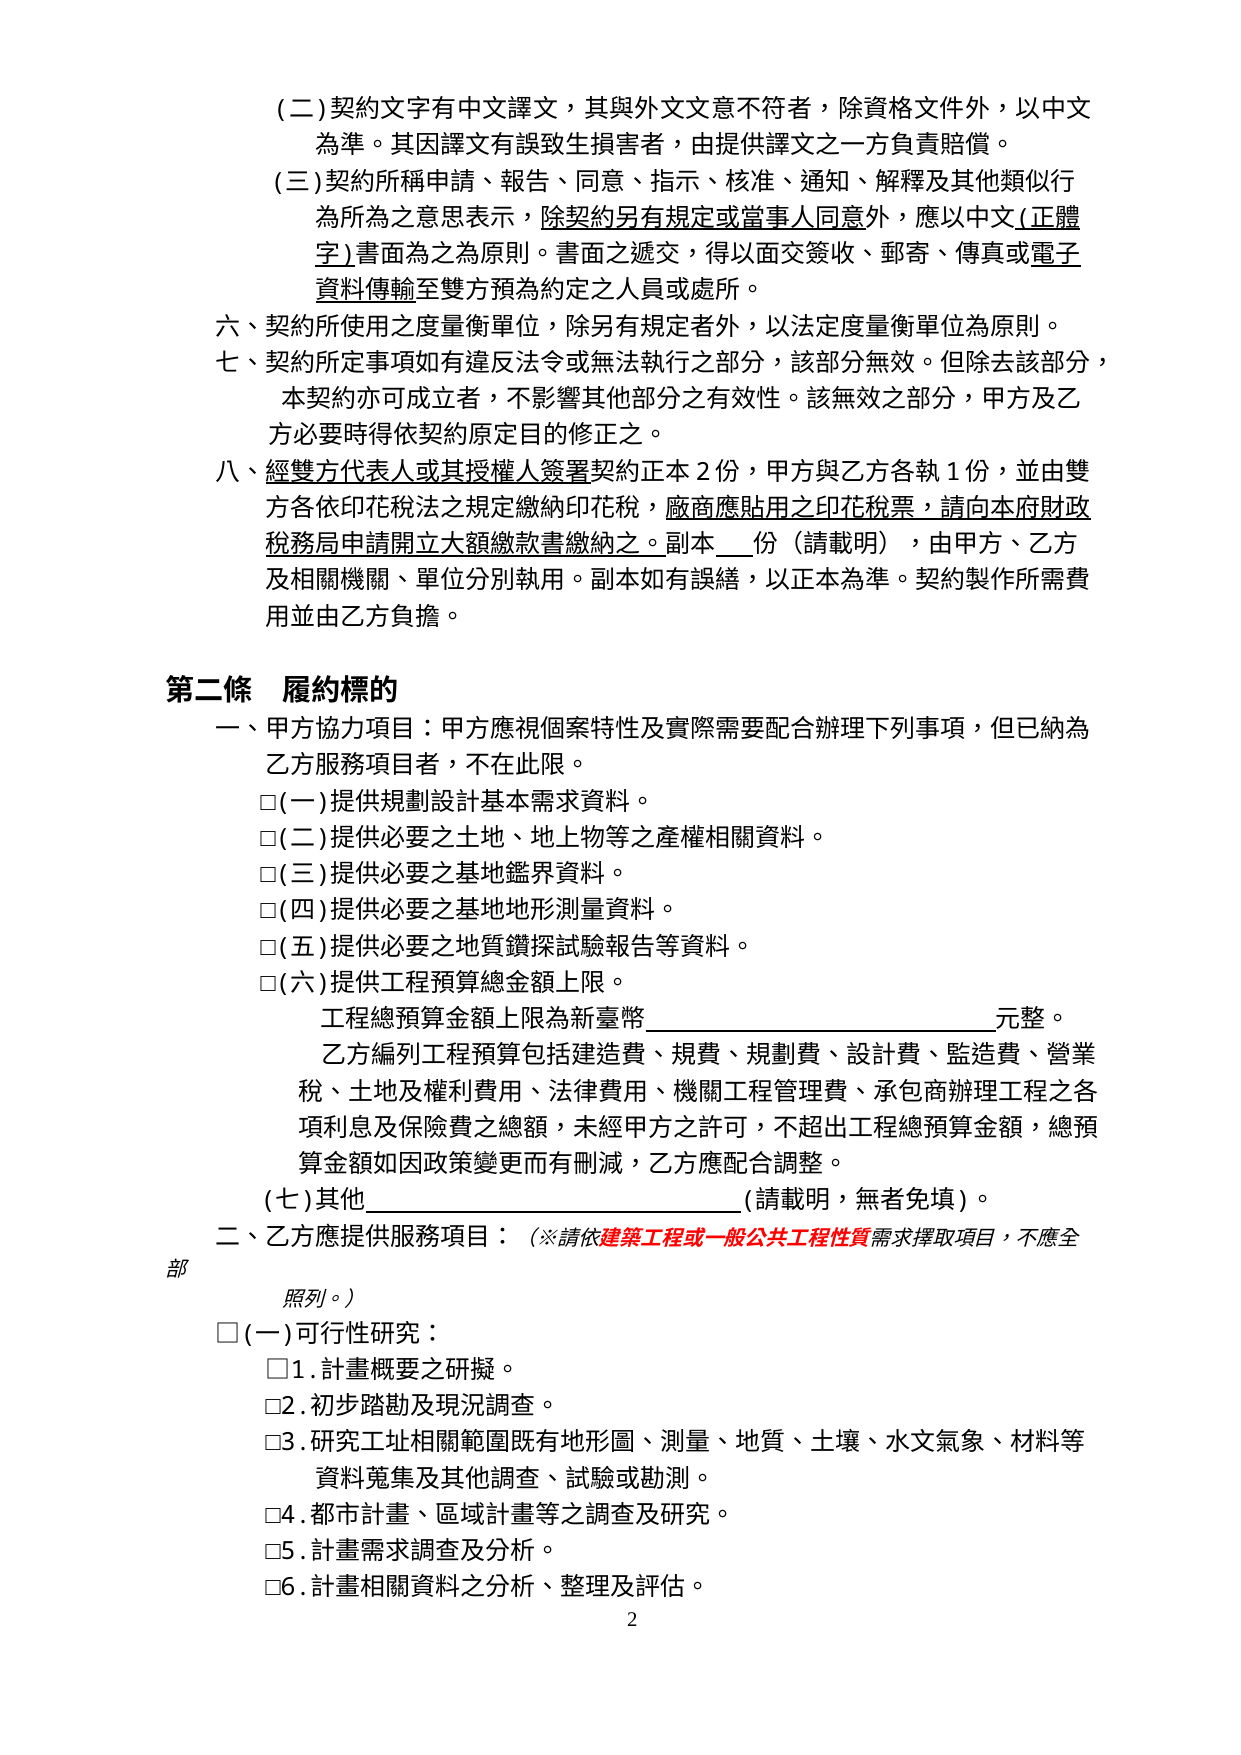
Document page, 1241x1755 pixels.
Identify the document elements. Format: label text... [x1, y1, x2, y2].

text 八、經雙方代表人或其授權人簽署契約正本2份，甲方與乙方各執1份，並由雙方各依印花稅法之規定繳納印花稅，廠商應貼用之印花稅票，請向本府財政稅務局申請開立大額繳款書繳納之。副本 份（請載明），由甲方、乙方及相關機關、單位分別執用。副本如有誤繕，以正本為準。契約製作所需費用並由乙方負擔。 [215, 451, 1098, 632]
text □(二)提供必要之土地、地上物等之產權相關資料。 [165, 817, 1098, 854]
text □6.計畫相關資料之分析、整理及評估。 [165, 1567, 1098, 1603]
text □4.都市計畫、區域計畫等之調查及研究。 [165, 1494, 1098, 1531]
text □(四)提供必要之基地地形測量資料。 [165, 890, 1098, 926]
text □(一)提供規劃設計基本需求資料。 [165, 781, 1098, 817]
text 照列。） [165, 1283, 1098, 1313]
text 第二條 履約標的 [165, 666, 1098, 709]
text □5.計畫需求調查及分析。 [165, 1531, 1098, 1567]
text □(六)提供工程預算總金額上限。 [165, 962, 1098, 999]
text 乙方編列工程預算包括建造費、規費、規劃費、設計費、監造費、營業稅、土地及權利費用、法律費用、機關工程管理費、承包商辦理工程之各項利息及保險費之總額，未經甲方之許可，不超出工程總預算金額，總預算金額如因政策變更而有刪減，乙方應配合調整。 [215, 1035, 1098, 1180]
text 二、乙方應提供服務項目：（※請依建築工程或一般公共工程性質需求擇取項目，不應全部 [165, 1216, 1098, 1283]
text 工程總預算金額上限為新臺幣 元整。 [165, 999, 1098, 1035]
text □1.計畫概要之研擬。 [165, 1349, 1098, 1386]
text 六、契約所使用之度量衡單位，除另有規定者外，以法定度量衡單位為原則。 [165, 306, 1098, 342]
text □3.研究工址相關範圍既有地形圖、測量、地質、土壤、水文氣象、材料等資料蒐集及其他調查、試驗或勘測。 [265, 1422, 1098, 1494]
text □2.初步踏勘及現況調查。 [165, 1386, 1098, 1422]
text □(一)可行性研究： [165, 1313, 1098, 1349]
text 一、甲方協力項目：甲方應視個案特性及實際需要配合辦理下列事項，但已納為乙方服務項目者，不在此限。 [215, 709, 1098, 781]
text □(三)提供必要之基地鑑界資料。 [165, 854, 1098, 890]
text (二)契約文字有中文譯文，其與外文文意不符者，除資格文件外，以中文為準。其因譯文有誤致生損害者，由提供譯文之一方負責賠償。 [165, 89, 1093, 161]
text □(五)提供必要之地質鑽探試驗報告等資料。 [165, 926, 1098, 962]
text (七)其他 (請載明，無者免填)。 [215, 1180, 1098, 1216]
text 七、契約所定事項如有違反法令或無法執行之部分，該部分無效。但除去該部分， 本契約亦可成立者，不影響其他部分之有效性。該無效之部分，甲方及乙方必要時得依契約原定目的修正之。 [215, 342, 1098, 451]
text (三)契約所稱申請、報告、同意、指示、核准、通知、解釋及其他類似行為所為之意思表示，除契約另有規定或當事人同意外，應以中文(正體字)書面為之為原則。書面之遞交，得以面交簽收、郵寄、傳真或電子資料傳輸至雙方預為約定之人員或處所。 [165, 161, 1098, 306]
